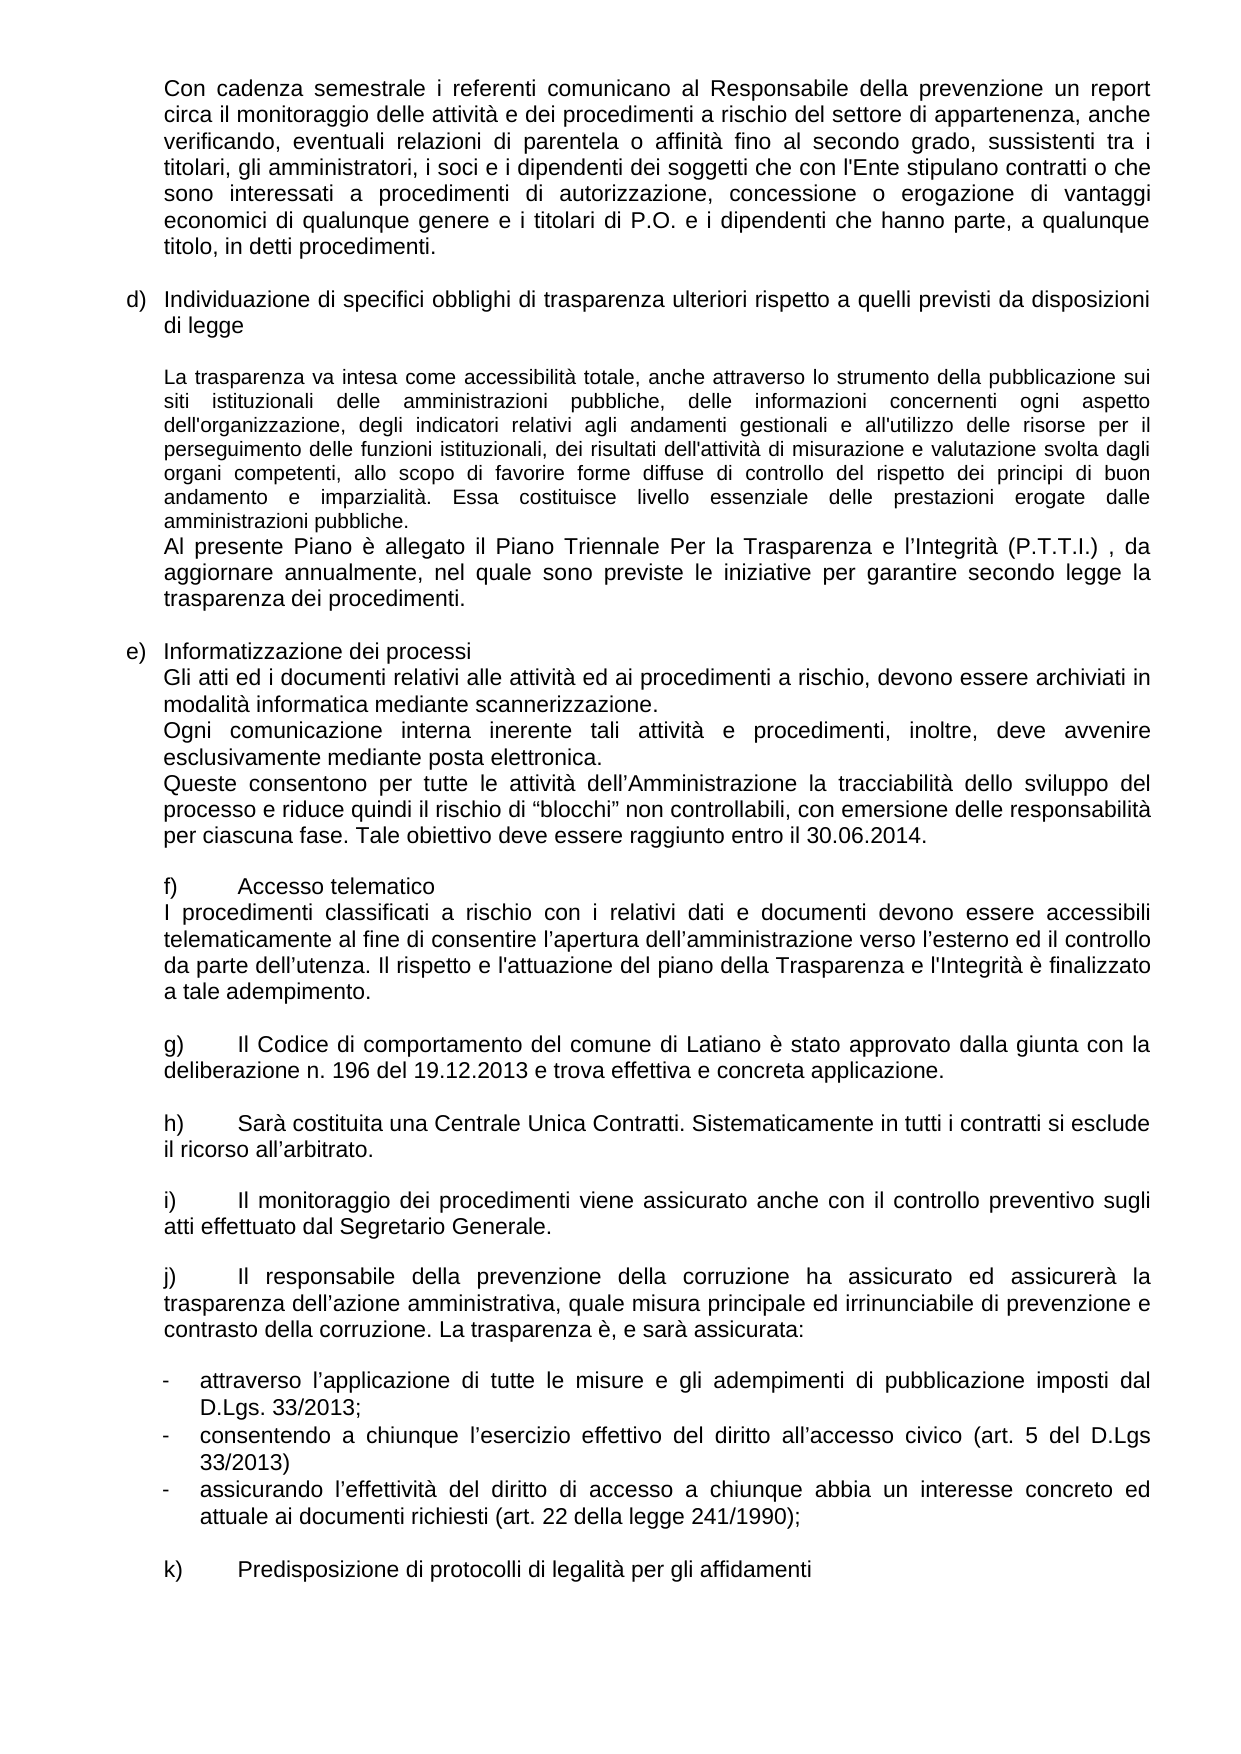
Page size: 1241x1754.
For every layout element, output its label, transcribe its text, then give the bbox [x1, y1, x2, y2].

list Il responsabile della prevenzione della corruzione ha assicurato ed assicurerà la trasparenza dell’azione amministrativa, quale misura principale ed irrinunciabile di prevenzione e contrasto della corruzione. La trasparenza è, e sarà assicurata: [164, 1263, 1152, 1342]
text Gli atti ed i documenti relativi alle attività ed ai procedimenti a rischio, devono essere archiviati in modalità informatica mediante scannerizzazione. [126, 664, 1152, 717]
text Al presente Piano è allegato il Piano Triennale Per la Trasparenza e l’Integrità (P.T.T.I.) , da aggiornare annualmente, nel quale sono previste le iniziative per garantire secondo legge la trasparenza dei procedimenti. [126, 533, 1152, 612]
text e) Informatizzazione dei processi [126, 638, 1152, 664]
list Il monitoraggio dei procedimenti viene assicurato anche con il controllo preventivo sugli atti effettuato dal Segretario Generale. [164, 1187, 1152, 1239]
list assicurando l’effettività del diritto di accesso a chiunque abbia un interesse concreto ed attuale ai documenti richiesti (art. 22 della legge 241/1990); [162, 1475, 1152, 1529]
list attraverso l’applicazione di tutte le misure e gli adempimenti di pubblicazione imposti dal D.Lgs. 33/2013; [162, 1366, 1152, 1421]
list Sarà costituita una Centrale Unica Contratti. Sistematicamente in tutti i contratti si esclude il ricorso all’arbitrato. [164, 1110, 1152, 1163]
text I procedimenti classificati a rischio con i relativi dati e documenti devono essere accessibili telematicamente al fine di consentire l’apertura dell’amministrazione verso l’esterno ed il controllo da parte dell’utenza. Il rispetto e l'attuazione del piano della Trasparenza e l'Integrità è finalizzato a tale adempimento. [126, 899, 1152, 1004]
list consentendo a chiunque l’esercizio effettivo del diritto all’accesso civico (art. 5 del D.Lgs 33/2013) [162, 1421, 1152, 1475]
list Predisposizione di protocolli di legalità per gli affidamenti [164, 1556, 1152, 1582]
text La trasparenza va intesa come accessibilità totale, anche attraverso lo strumento della pubblicazione sui siti istituzionali delle amministrazioni pubbliche, delle informazioni concernenti ogni aspetto dell'organizzazione, degli indicatori relativi agli andamenti gestionali e all'utilizzo delle risorse per il perseguimento delle funzioni istituzionali, dei risultati dell'attività di misurazione e valutazione svolta dagli organi competenti, allo scopo di favorire forme diffuse di controllo del rispetto dei principi di buon andamento e imparzialità. Essa costituisce livello essenziale delle prestazioni erogate dalle amministrazioni pubbliche. [164, 365, 1152, 533]
list Accesso telematico [164, 873, 1152, 899]
text Queste consentono per tutte le attività dell’Amministrazione la tracciabilità dello sviluppo del processo e riduce quindi il rischio di “blocchi” non controllabili, con emersione delle responsabilità per ciascuna fase. Tale obiettivo deve essere raggiunto entro il 30.06.2014. [126, 770, 1152, 849]
text Con cadenza semestrale i referenti comunicano al Responsabile della prevenzione un report circa il monitoraggio delle attività e dei procedimenti a rischio del settore di appartenenza, anche verificando, eventuali relazioni di parentela o affinità fino al secondo grado, sussistenti tra i titolari, gli amministratori, i soci e i dipendenti dei soggetti che con l'Ente stipulano contratti o che sono interessati a procedimenti di autorizzazione, concessione o erogazione di vantaggi economici di qualunque genere e i titolari di P.O. e i dipendenti che hanno parte, a qualunque titolo, in detti procedimenti. [126, 75, 1152, 259]
text d) Individuazione di specifici obblighi di trasparenza ulteriori rispetto a quelli previsti da disposizioni di legge [126, 286, 1152, 338]
text Ogni comunicazione interna inerente tali attività e procedimenti, inoltre, deve avvenire esclusivamente mediante posta elettronica. [126, 717, 1152, 770]
list Il Codice di comportamento del comune di Latiano è stato approvato dalla giunta con la deliberazione n. 196 del 19.12.2013 e trova effettiva e concreta applicazione. [164, 1031, 1152, 1084]
